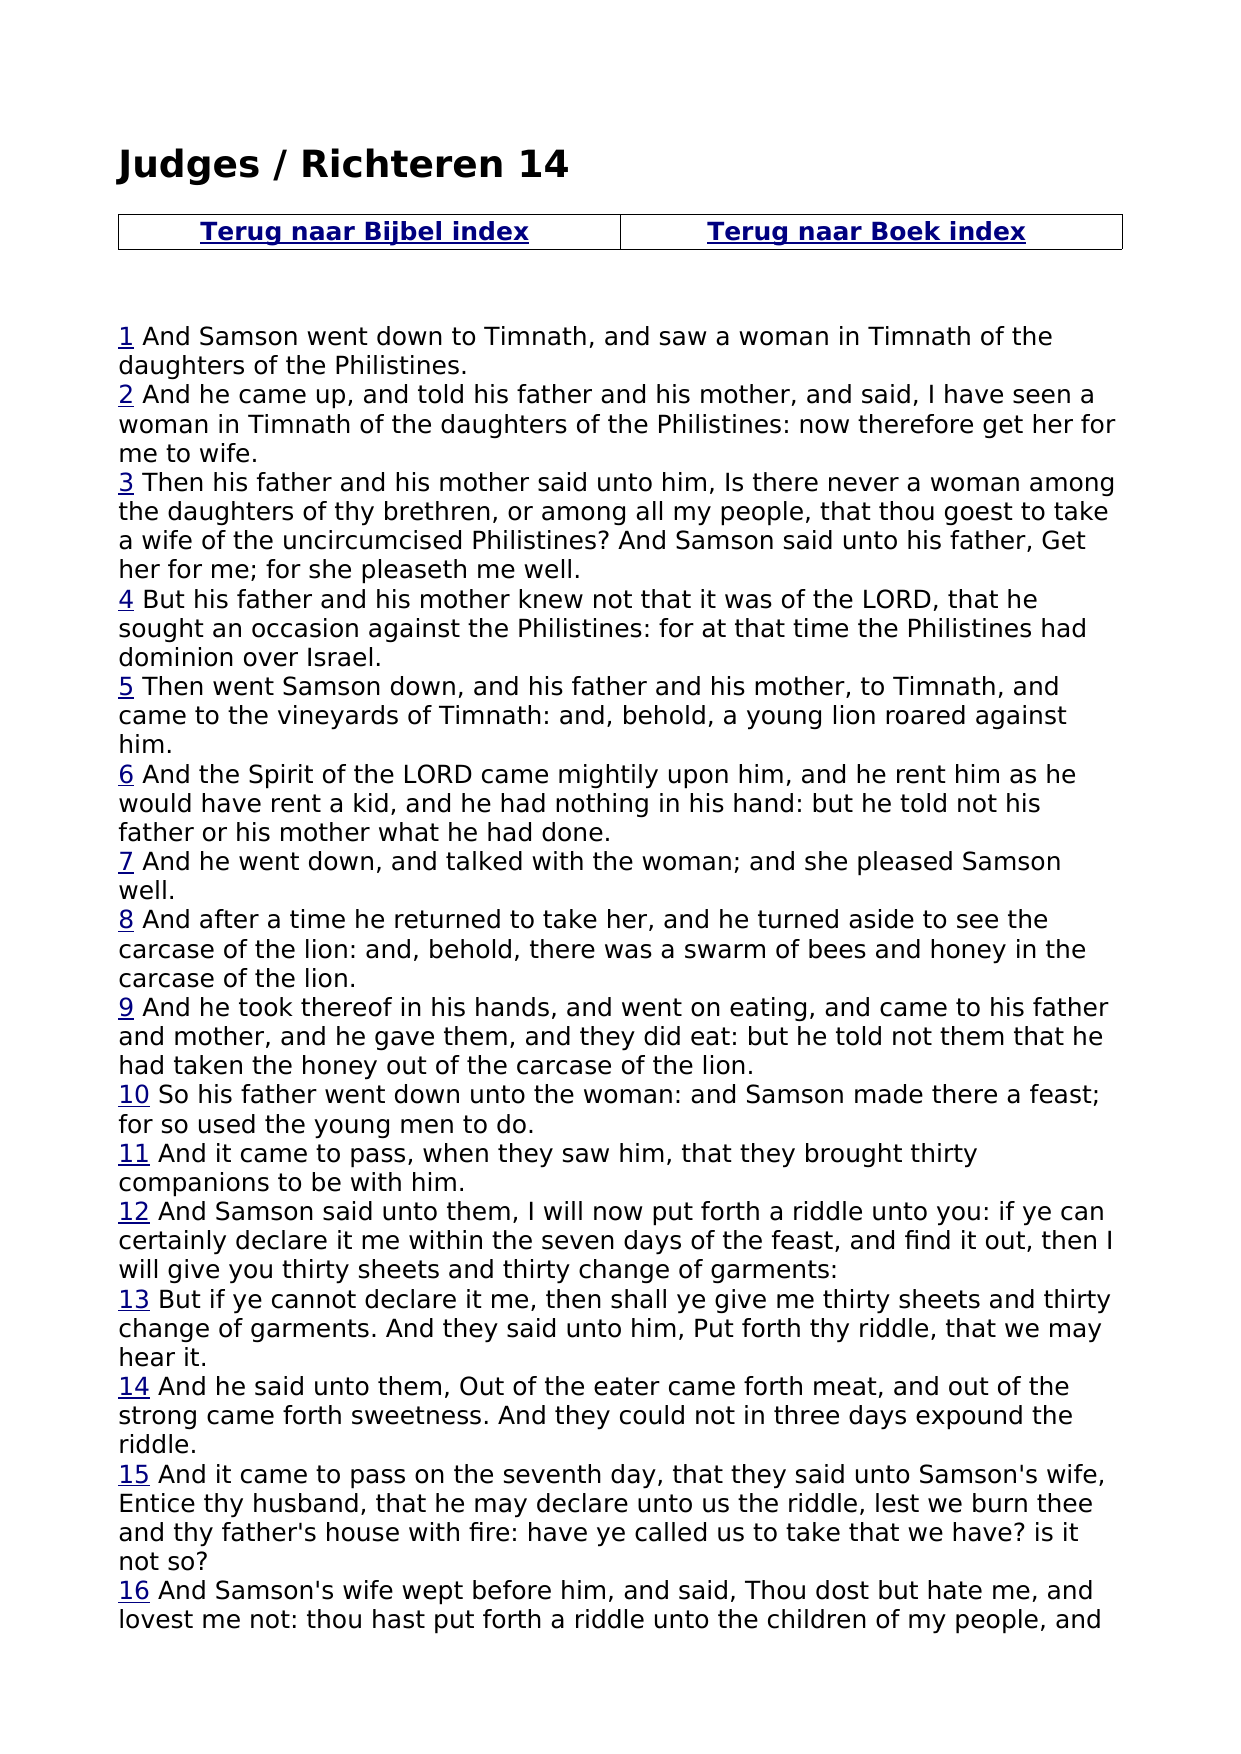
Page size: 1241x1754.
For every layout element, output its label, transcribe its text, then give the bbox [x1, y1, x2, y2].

table_header Terug naar Bijbel index [119, 215, 620, 249]
table_header Terug naar Boek index [621, 215, 1122, 249]
subtitle Judges / Richteren 14 [118, 143, 1122, 187]
text 1 And Samson went down to Timnath, and saw a woman in Timnath of the daughters of the Philistines. 2 And he came up, and told his father and his mother, and said, I have seen a woman in Timnath of the daughters of the Philistines: now therefore get her for me to wife. 3 Then his father and his mother said unto him, Is there never a woman among the daughters of thy brethren, or among all my people, that thou goest to take a wife of the uncircumcised Philistines? And Samson said unto his father, Get her for me; for she pleaseth me well. 4 But his father and his mother knew not that it was of the LORD, that he sought an occasion against the Philistines: for at that time the Philistines had dominion over Israel. 5 Then went Samson down, and his father and his mother, to Timnath, and came to the vineyards of Timnath: and, behold, a young lion roared against him. 6 And the Spirit of the LORD came mightily upon him, and he rent him as he would have rent a kid, and he had nothing in his hand: but he told not his father or his mother what he had done. 7 And he went down, and talked with the woman; and she pleased Samson well. 8 And after a time he returned to take her, and he turned aside to see the carcase of the lion: and, behold, there was a swarm of bees and honey in the carcase of the lion. 9 And he took thereof in his hands, and went on eating, and came to his father and mother, and he gave them, and they did eat: but he told not them that he had taken the honey out of the carcase of the lion. 10 So his father went down unto the woman: and Samson made there a feast; for so used the young men to do. 11 And it came to pass, when they saw him, that they brought thirty companions to be with him. 12 And Samson said unto them, I will now put forth a riddle unto you: if ye can certainly declare it me within the seven days of the feast, and find it out, then I will give you thirty sheets and thirty change of garments: 13 But if ye cannot declare it me, then shall ye give me thirty sheets and thirty change of garments. And they said unto him, Put forth thy riddle, that we may hear it. 14 And he said unto them, Out of the eater came forth meat, and out of the strong came forth sweetness. And they could not in three days expound the riddle. 15 And it came to pass on the seventh day, that they said unto Samson's wife, Entice thy husband, that he may declare unto us the riddle, lest we burn thee and thy father's house with fire: have ye called us to take that we have? is it not so? 16 And Samson's wife wept before him, and said, Thou dost but hate me, and lovest me not: thou hast put forth a riddle unto the children of my people, and [118, 264, 1122, 1635]
